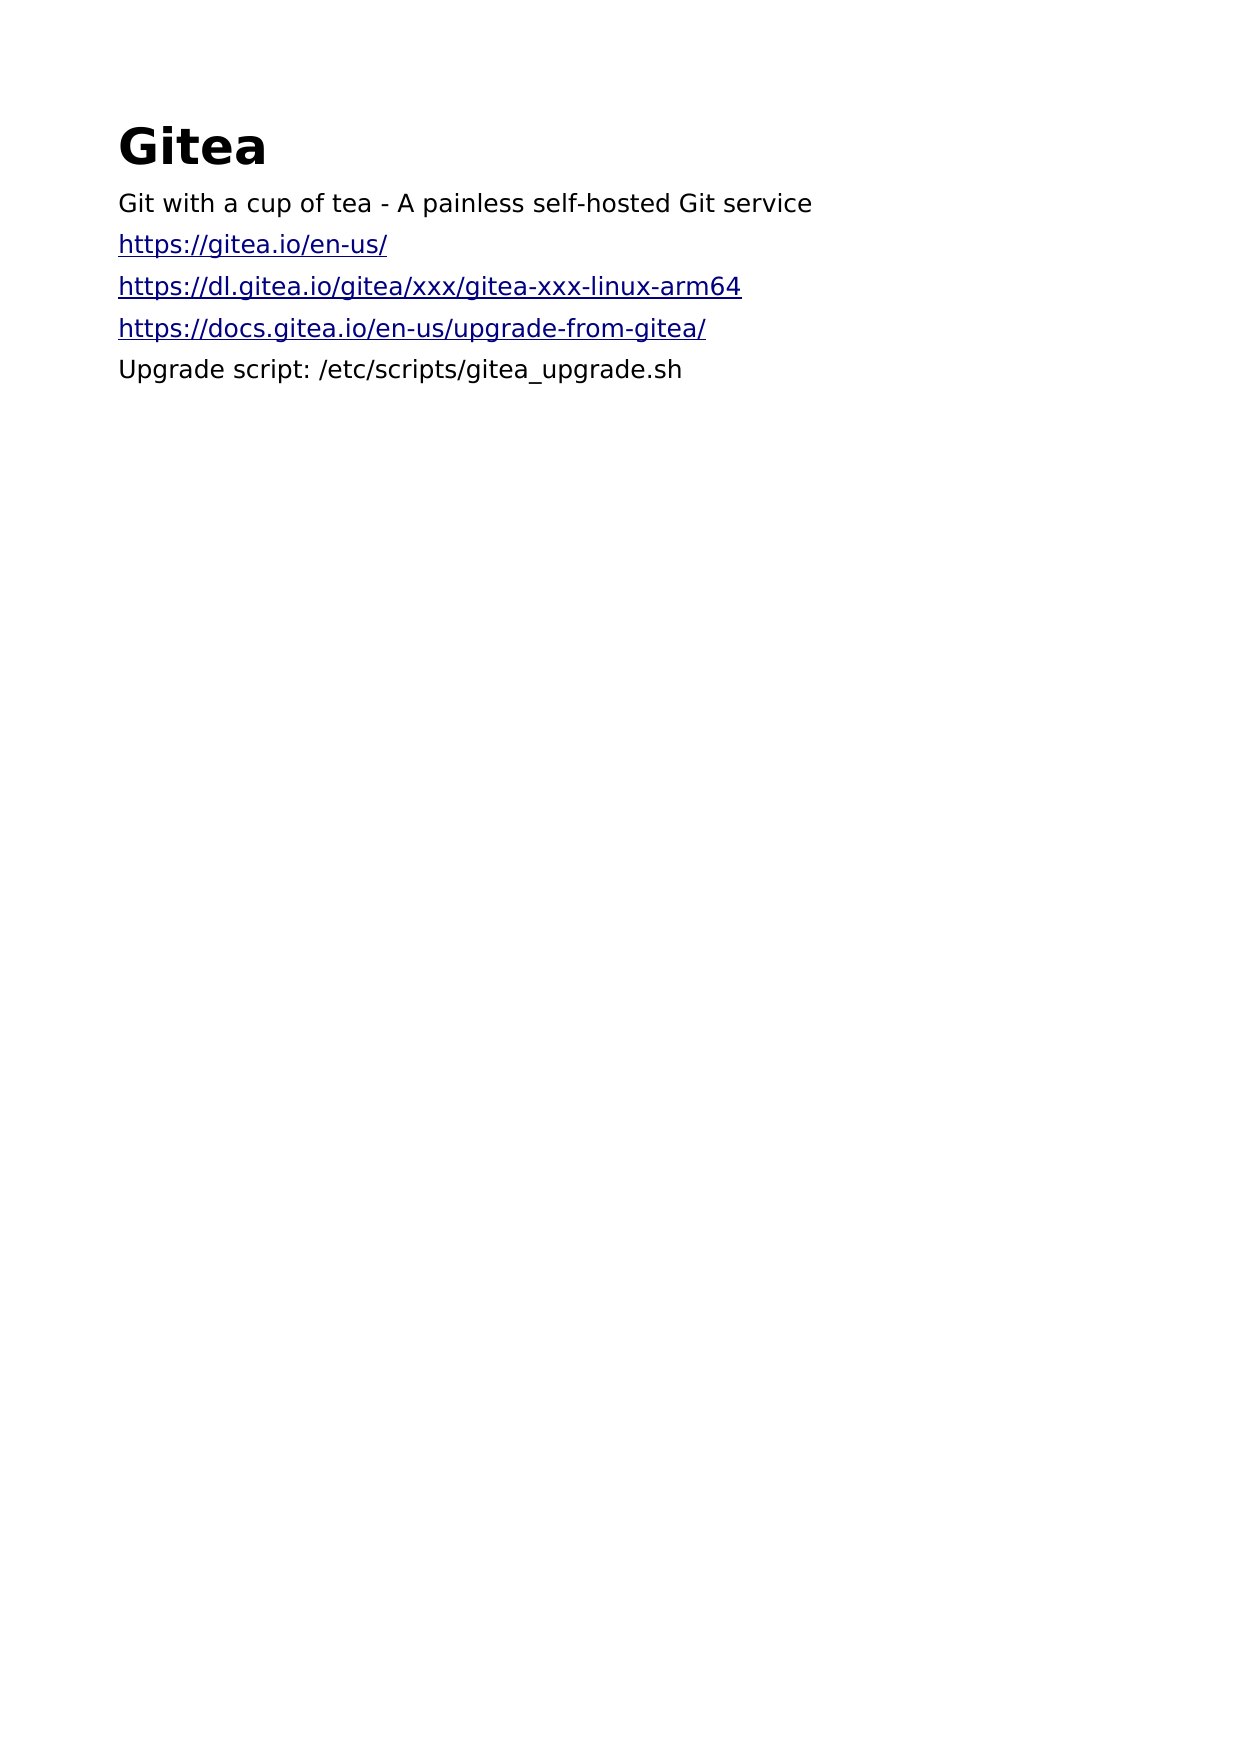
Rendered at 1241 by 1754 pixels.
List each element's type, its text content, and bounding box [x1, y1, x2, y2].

text Git with a cup of tea - A painless self-hosted Git service [118, 189, 1122, 218]
subtitle Gitea [118, 118, 1122, 176]
text https://docs.gitea.io/en-us/upgrade-from-gitea/ [118, 314, 1122, 343]
text https://dl.gitea.io/gitea/xxx/gitea-xxx-linux-arm64 [118, 272, 1122, 301]
text Upgrade script: /etc/scripts/gitea_upgrade.sh [118, 356, 1122, 385]
text https://gitea.io/en-us/ [118, 231, 1122, 260]
